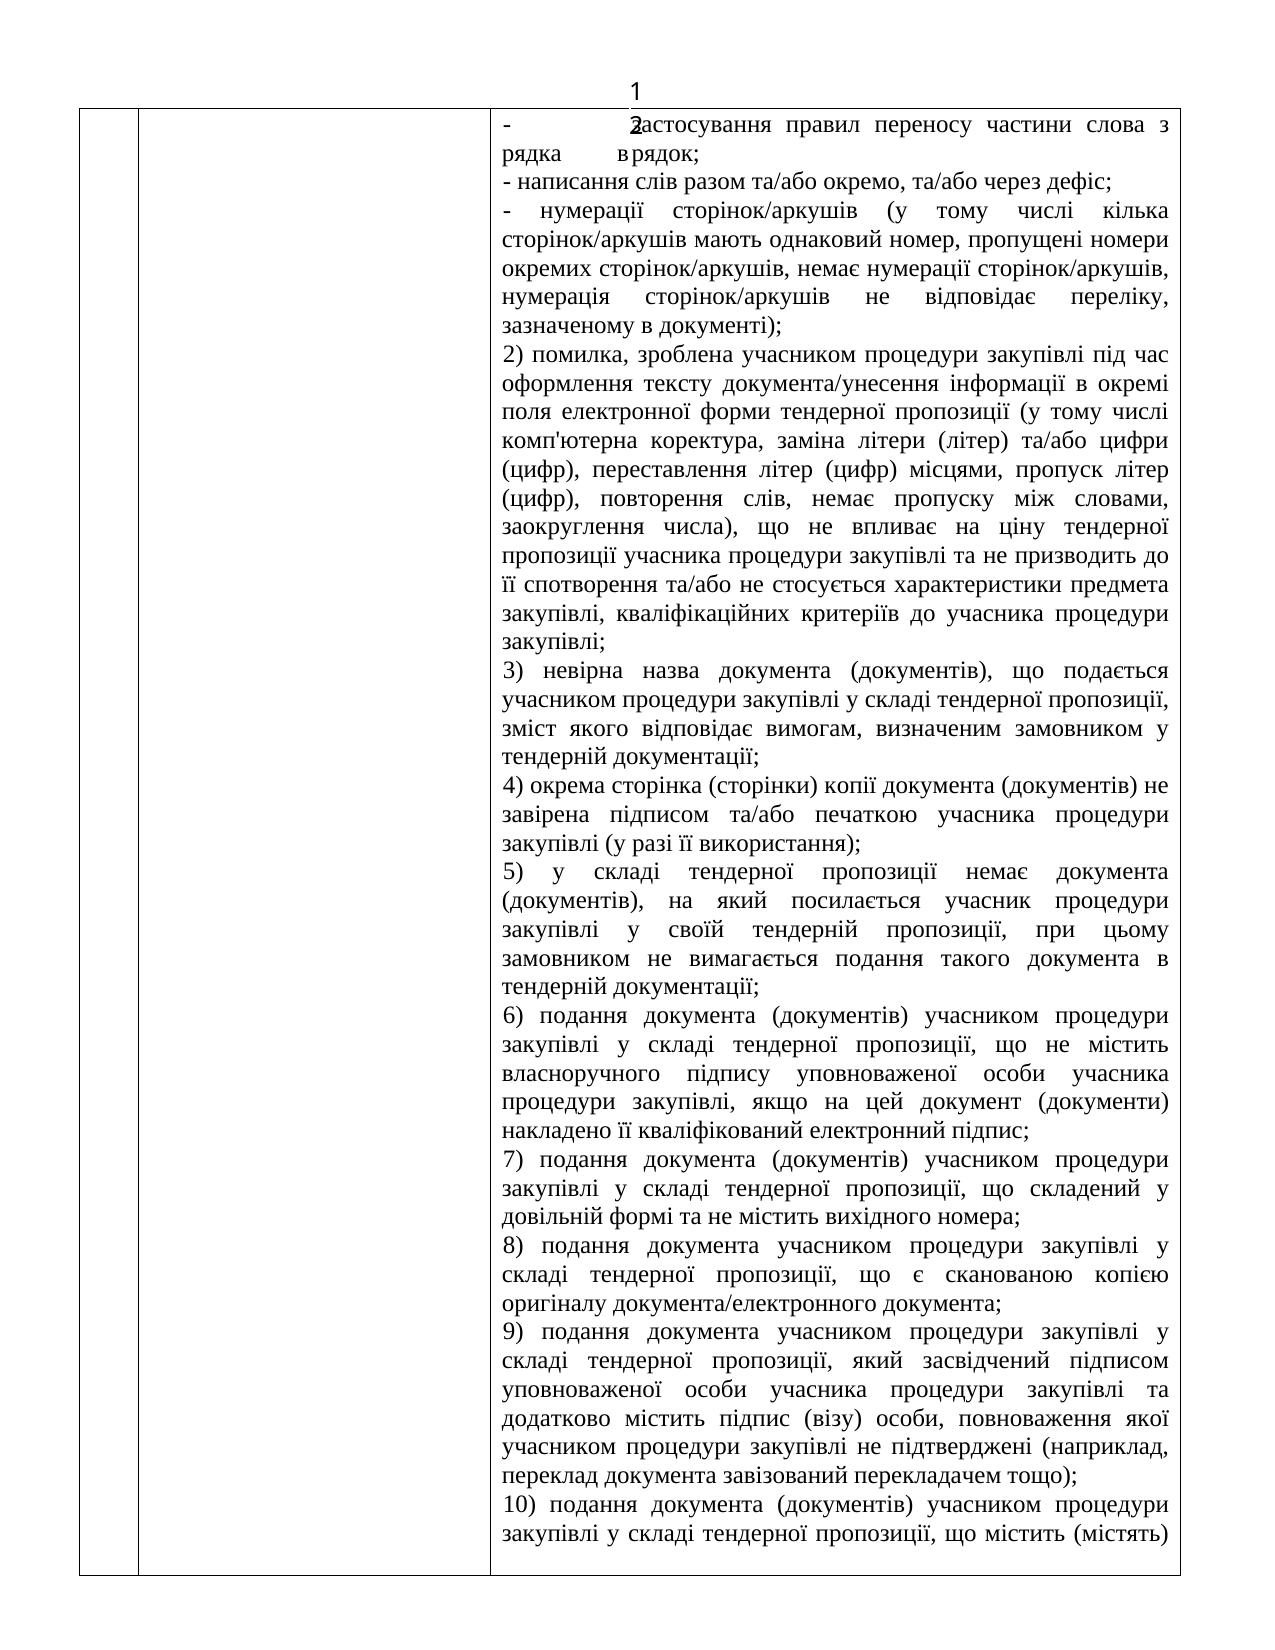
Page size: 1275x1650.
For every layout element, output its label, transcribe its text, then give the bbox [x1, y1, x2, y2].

table_cell [80, 109, 138, 1575]
table_cell 1.1. Тендерна пропозиція подається в електронному вигляді через електронну систему закупівель шляхом заповнення електронних форм з окремими полями, де зазначається інформація про ціну, інші критерії оцінки (у разі їх встановлення замовником), інформація від учасника процедури закупівлі про його відповідність кваліфікаційним (кваліфікаційному) критеріям (у разі їх встановлення замовником), наявність/відсутність підстав, установлених у пункті 47 Особливостей і в тендерній документації, та шляхом завантаження необхідних документів, що вимагаються замовником у тендерній документації, у т.ч. відповідно до вимог абзацу першого частини 3 статті 22 Закону. Учасник відповідно до вимог цієї тендерної документації повинен надати у складі тендерної пропозиції: 1) заповнену та підписану тендерну пропозицію за формою, наведеною у Додатку 1 до тендерної документації; 2) інформацію та документи, що підтверджують відповідність учасника кваліфікаційним критеріям (Додаток 2 до тендерної документації); 3) інформацію щодо відповідності учасника вимогам, визначеним у пункті 47 Особливостей (Додаток 3 до тендерної документації); 4) інформацію про необхідні технічні, якісні та кількісні характеристики предмета закупівлі, підготовлені у відповідності з вимогами п.6 розділу 3 тендерної документації та Додатку 4 до тендерної документації; 5) для учасників-юридичних осіб - копію статуту зі змінами та доповненнями з відміткою державного реєстратора (у випадку відсутності відмітки державного реєстратора на статуті, учасник додатково у складі тендерної пропозиції повинен надати довідку або опис, де зазначено код доступу, за яким існує можливість перевірити достовірність наданого статуту або переглянути електронну версію документу або інший установчий документ зі змінами (у випадку законодавчо обумовленої відсутності статуту)). У разі, якщо учасник здійснює господарську діяльність на підставі модельного статуту, надається копія відповідного рішення загальних зборів учасників; 6) копію або оригінал документу, який підтверджує статус та повноваження особи учасника на підписання документів тендерної пропозиції та договору за результатами торгів: довідку щодо особи (осіб), уповноваженої (их) на підписання документів тендерної пропозиції та договору про закупівлю; для учасників-юридичних осіб - у разі підписання керівником організації-учасника – протокол зборів засновників про призначення директора, президента, голови правління тощо, наказ про призначення керівника або виписка (витяг) із зазначених документів; у разі підписання іншою особою – доручення (довіреність) керівника учасника та документальне підтвердження статусу та повноважень особи, яка видала доручення (довіреність), щодо видачі доручення (довіреності)) (протокол зборів засновників про призначення директора, президента, голови правління тощо, наказ про призначення керівника або виписка (витяг) із зазначених документів); для учасників-юридичних осіб - довідка у довільній формі про відсутність/наявність статутних обмежень* щодо права уповноваженої особи учасника на підписання договору на суму наданої тендерної пропозиції; * При наявності обмежень у Статуті органів управління учасника (господарського товариства) на укладання договорів, відповідно до Господарського кодексу України, обов’язково надається рішення загальних зборів учасників (засновників) товариства, яке дає право підписання договору на суму наданої пропозиції, завірене належним чином; 7) інформацію (гарантійний лист) на заміну персоналу у разі його тимчасової непрацездатності або звільнення; 8) довідка (або інший документ), видана(ий) Державною податковою службою України (або територіальним органом або державною податковою інспекцією) про наявність зареєстрованих рахунків в банківських установах, не більше двохмісячної давнини відносно дати кінцевого строку подання тендерних пропозицій; 9) довідка(и) не раніше, ніж десятиденної давнини по відношенню до дати кінцевого строку подання тендерних пропозицій, видана(і) банківськими установами, у яких обслуговується учасник, про відсутність заборгованості по сплаті відсотків за кредитами. Довідка(и) надаються з усіх банківських установ, вказаних у довідці(ах)/іншому документі, виданому Державною податковою службою України (або територіальним органом або державною податковою інспекцією); Учасник торгів – нерезидент у складі пропозиції повинен надати: - довідку банку про фінансову спроможність учасника торгів – нерезидента; - довідку, що підтверджує задовільний фінансовий стан учасника торгів – нерезидента, виданої уповноваженим органом реєстрації в країні нерезидента. 10) у разі якщо тендерна пропозиція подається об’єднанням учасників, учасник у складі тендерної пропозиції надає документ про створення такого об’єднання; 11) проект договору, підготовлений у відповідності з Додатком 5, який повинен бути заповнений для сторони учасника, включаючи додатки та специфікації до нього, підписаний уповноваженою особою учасника і містити печатку учасника. При заповнені проекту договору та додатків до договору цінові показники можуть не зазначатися (не заповнюватися); 12) довідку/лист у довільній формі, яка/який підтверджує, що учасник ознайомився з проектом договору та гарантує виконання своїх зобов’язання за ним; 13) довідку/лист у довільній формі, яка/який підтверджує, що у замовника, який проводить процедуру закупівлі, відсутні підстави для застосування до учасника торгів, який подав тендерну пропозицію, оперативно-господарських санкцій, передбачених пунктом 4 частини 1 статті 236 Господарського кодексу України; 14) гарантійний лист, яким учасник підтверджує, що учасник, засновник(и) учасника, кінцевий(і) бенефеціар(и) учасника, член або учасник (акціонер) юридичної особи - учасника процедури закупівлі, предмет закупівлі, запропонований на торги, не перебувають під дією спеціальних економічних та інших обмежувальних заходів чи спеціальних санкцій за порушення законодавства про зовнішньоекономічну діяльність, а також будь-яких інших обставин та заходів нормативного, адміністративного чи іншого характеру, що перешкоджають укладенню та/або виконанню договору про закупівлю, передбачених, зокрема, але не виключно, Законом України «Про санкції», Законом України «Про запобігання та протидію легалізації (відмиванню) доходів, одержаних злочинним шляхом, фінансуванню тероризму та фінансуванню розповсюдження зброї масового знищення», постановою Кабінету Міністрів від 07.11.2014р. №595 «Деякі питання фінансування бюджетних установ, здійснення соціальних виплат населенню та надання фінансової підтримки окремим підприємствам і організаціям Донецької та Луганської областей, а також інших платежів з рахунків, відкритих в органах Казначейства», постановою Кабінету Міністрів від 16.12.2015р. №1035 «Про обмеження поставок окремих товарів (робіт, послуг) з тимчасово окупованої території на іншу територію України та/або з іншої території України на тимчасово окуповану територію», постановою Кабінету Міністрів України від 30.12.2015 №1147 «Про заборону ввезення на митну територію України товарів, що походять з Російської Федерації», постановою Кабінету Міністрів України від 09.04.2022 №426 «Про застосування заборони ввезення товарів з Російської Федерації»; 16) відповідно до вимог частини 2 статті 13 Закону України «Про забезпечення прав і свобод громадян та правовий режим на тимчасово окупованій території України» здійснення господарської діяльності юридичними особами, фізичними особами - підприємцями та фізичними особами, які провадять незалежну професійну діяльність, місцезнаходженням (місцем проживання) яких є тимчасово окупована територія, дозволяється виключно після зміни їхньої податкової адреси на іншу територію України. Правочин, стороною якого є суб’єкт господарювання, місцезнаходженням (місцем проживання) якого є тимчасово окупована територія, є нікчемним. На такі правочини не поширюється дія положення абзацу другого частини другої статті 215 Цивільного кодексу України. У зв’язку з цим, у складі тендерної пропозиції учасник повинен надати гарантійний лист про те, що місцезнаходженням (місцем проживання) суб’єкта господарювання, який є учасником, не є територіальна громада, яка перебуває в тимчасовій окупації*. *Замовник перевіряє інформацію щодо учасника згідно Переліку територій, на яких ведуться (велися) бойові дії або тимчасово окупованих Російською Федерацією, затвердженого наказом Мінреінтеграції від 22.12.2022 р. №309. 17) відповідно до вимог пп.1 п.1 постанови Кабінету Міністрів України від 03.03.2022 №187 «Про забезпечення захисту національних інтересів за майбутніми позовами держави Україна у зв’язку з військовою агресією Російської Федерації» в якості учасника не можуть виступати: - громадяни Російської Федерації, крім тих, що проживають на території України на законних підставах; - юридичні особи, створені та зареєстровані відповідно до законодавства Російської Федерації; - юридичні особи, створені та зареєстровані відповідно до законодавства України, кінцевим бенефіціарним власником, членом або учасником (акціонером), що має частку в статутному капіталі 10 і більше відсотків, якої є Російська Федерація, громадянин Російської Федерації, крім того, що проживає на території України на законних підставах, або юридична особа, створена та зареєстрована відповідно до законодавства Російської Федерації; - юридичні особи, утворені відповідно до законодавства іноземної держави, кінцевим бенефіціарним власником, членом або учасником (акціонером), що має частку в статутному капіталі 10 і більше відсотків, яких є Російська Федерація, громадянин Російської Федерації, крім того, що проживає на території України на законних підставах, або юридична особа, створена та зареєстрована відповідно до законодавства Російської Федерації, - у випадку виконання зобов’язань перед ними за рахунок коштів, передбачених у державному бюджеті. Зазначене обмеження не застосовується до юридичних осіб, утворених та зареєстрованих відповідно до законодавства України: які є банками або за рахунками яких на підставі нормативно-правових актів або рішень Національного банку дозволяється здійснення обслуговуючими банками видаткових операцій; визначених розпорядженням Національного центру оперативно-технічного управління мережами телекомунікацій, прийнятим відповідно до Порядку оперативно-технічного управління телекомунікаційними мережами в умовах надзвичайних ситуацій, надзвичайного та воєнного стану, затвердженого постановою Кабінету Міністрів України від 29 червня 2004 р. № 812 «Деякі питання оперативно-технічного управління телекомунікаційними мережами в умовах надзвичайних ситуацій, надзвичайного та воєнного стану» (Офіційний вісник України, 2004 р., № 26, ст. 1696); щодо яких за поданням міністерства, іншого державного органу у зв’язку з провадженням такими юридичними особами діяльності, необхідної для забезпечення національної безпеки і оборони, відсічі і стримування збройної агресії Російської Федерації проти України або подолання її наслідків, Кабінетом Міністрів України прийнято рішення про тимчасове управління державою відповідними акціями, корпоративними правами або іншими правами участі (контролю), що належать Російській Федерації або особі, пов’язаній з державою-агресором. З метою підтвердження виконання вимог даного пункту тендерної документації учасник у складі тендерної пропозиції повинен надати*: - довідку в довільній формі про те, що учасник не є: громадянином Російської Федерації, крім тих, що проживають на території України на законних підставах; юридичною особою, створеною та зареєстрованою відповідно до законодавства Російської Федерації; юридичною особою, створеною та зареєстрованою відповідно до законодавства України, кінцевим бенефіціарним власником, членом або учасником (акціонером), що має частку в статутному капіталі 10 і більше відсотків, якої є Російська Федерація, громадянин Російської Федерації, крім того, що проживає на території України на законних підставах, або юридична особа, створена та зареєстрована відповідно до законодавства Російської Федерації; юридичною особою, утвореною відповідно до законодавства іноземної держави, кінцевим бенефіціарним власником, членом або учасником (акціонером), що має частку в статутному капіталі 10 і більше відсотків, яких є Російська Федерація, громадянин Російської Федерації, крім того, що проживає на території України на законних підставах, або юридична особа, створена та зареєстрована відповідно до законодавства Російської Федерації, - у випадку виконання зобов’язань перед ними за рахунок коштів, передбачених у державному бюджеті; - законність підстав проживання на території України кінцевого(их) бенефіціарного(их) власника(ів) – громадянина/громадян Російської Федерації підтверджується наданням у складі тендерної пропозиції одного з таких документів: а) паспорт громадянина колишнього СРСР зразка 1974 року з відміткою про постійну чи тимчасову прописку на території України або зареєстрував на території України свій національний паспорт; б) посвідку на постійне чи тимчасове проживання на території України; в) військовий квиток, виданий російському громадянину, який уклав контракт про проходження військової служби у Збройних Силах України; г) посвідчення біженця чи документ, що підтверджує надання притулку в Україні (стаття 1 Закону України «Про громадянство України»); *Згідно роз'яснення Міністерства юстиції України від 08.03.2022 № 24560/8.1.3/10-22. 18) лист-згоду на збір та обробку персональних даних, підписаний посадовою особою учасника уповноваженою на підписання тендерної пропозиції та договору про закупівлю, форма якого наведена у Додатку № 11 до цієї тендерної документації; 19) інші документи та матеріали, які повинні бути оформлені та подані учасниками згідно з цією тендерною документацією, у т.ч. Розділом 6 тендерної документації. Учасники-фізичні особи у складі тендерної пропозиції подають інформацію про реєстраційний номер облікової картки платника податків, та/або серію та номер паспорта (для фізичних осіб, які через свої релігійні переконання відмовляються від прийняття реєстраційного номера облікової картки платника податків та повідомили про це відповідний орган державної фіскальної служби(державної податкової служби) і мають відмітку у паспорті). Для правильного оформлення тендерної пропозиції учасник вивчає всі інструкції, форми, терміни та специфікації, наведені у тендерній документації. Неспроможність подати всю інформацію, що потребує тендерна документація, або подання пропозиції, яка не відповідає встановленим вимогам, буде віднесена на ризик учасника та спричинить за собою відхилення тендерної пропозиції. Документи та інформація, які вимагаються замовником відповідно до вимог цієї тендерної документації у складі тендерної пропозиції, але не передбачені чинним законодавством України для учасників, не подаються останніми в складі своєї тендерної пропозиції. При цьому, такий учасник повинен у складі тендерної пропозиції надати аналог документу (при наявності) з відповідним поясненням подання аналогу документу з посиланням на відповідні нормативно-правові акти або пояснювальну записку з обґрунтуванням та причинами неподання документів та інформації, у т.ч. аналогів документу/інформації, з посиланням на відповідні нормативно-правові акти. Замовник не заперечує щодо надання учасником за його бажанням будь-яких додаткових документів про досвід учасника та його технічні можливості щодо постачання предмета закупівлі. Неподання таких додаткових документів, які не вимагаються тендерною документацією, не буде розцінено як невідповідність тендерної пропозиції умовам тендерної документації. Достовірність інформації, що надається у складі тендерної пропозиції згідно з вимогами тендерної документації та додатками до неї, підтверджується відкритою інформацією, оприлюдненою на сайтах виробників/офіційних дилерів/дистриб’юторів, інформацією, що оприлюднена у формі відкритих даних згідно із Законом України «Про доступ до публічної інформації» та/або міститься у відкритих єдиних державних реєстрах/судових реєстрах, доступ до яких є вільним, або інформацією/публічною інформацією, що є доступною в електронній системі закупівель. 1.2. Усі сторінки/аркуші тендерної пропозиції учасника, які містять інформацію, у т.ч. документи, отримані в електронній формі згідно з чинним законодавством та роздруковані, повинні містити підпис уповноваженої особи учасника та печатку* учасника. *Ця вимога не стосується учасників, які здійснюють діяльність без печатки згідно з чинним законодавством. У випадках, коли в тендерній документації наявна вимога замовника щодо надання копії документу або належним чином засвідченої копії документу – це означає, що має бути надана копія, яка повинна містити власноручний підпис уповноваженої посадової особи або представника учасника процедури закупівлі, а також відбиток печатки учасника. У всіх інших випадках замовник вимагає надання оригіналу або нотаріально посвідченої копії відповідного документу. У разі надання оригіналу та/або нотаріально посвідченої копії документа замість нотаріально посвідченої копії та/або копії документа, що вимагались замовником, будуть вважатись належним чином виконаною вимогою щодо надання нотаріально посвідченої копії та/або копії документа. Сторінки тендерної пропозиції, які є оригіналами, що видані учаснику іншими установами, організаціями, підприємствами або посвідчені нотаріально, можуть не містити власноручного підпису уповноваженої посадової особи або представника учасника процедури закупівлі та відбитку печатки* учасника. Замовник не вимагає від учасників засвідчувати документи (матеріали та інформацію), що подаються у складі тендерної пропозиції, печаткою та підписом уповноваженої особи, якщо такі документи (матеріали та інформація) надані у формі електронного документа через електронну систему закупівель із накладанням електронного підпису, що базується на кваліфікованому сертифікаті електронного підпису, відповідно до вимог Закону України «Про електронні довірчі послуги». Всі сторінки тендерної пропозиції, на яких зроблені будь-які окремі записи або правки, засвідчуються власноручним підписом уповноваженої особи учасника. Відповідальність за помилки друку у документах тендерної пропозиції несе учасник. У разі надання довідок у вигляді роздрукованого електронного документу, такі довідки повинні містити обов’язкові атрибути (QR-код та/або № документа, запиту тощо) за допомогою яких можна перевірити автентичність цих документів. Відповідно до п.19 частини 2 статті 22 Закону дана тендерна документація містить опис та приклади формальних (несуттєвих) помилок, допущення яких учасниками не призведе до відхилення їх тендерних пропозицій. Замовник не відхиляє тендерні пропозиції через допущення формальних помилок, перелік яких затверджений наказом Міністерства розвитку економіки, торгівлі та сільського господарства України від 15 квітня 2020 року № 710, до яких відносяться: 1) інформація/документ, подана учасником процедури закупівлі у складі тендерної пропозиції, містить помилку (помилки) у частині: - уживання великої літери; - уживання розділових знаків та відмінювання слів у реченні; - використання слова або мовного звороту, запозичених з іншої мови; - зазначення унікального номера оголошення про проведення конкурентної процедури закупівлі, присвоєного електронною системою закупівель та/або унікального номера повідомлення про намір укласти договір про закупівлю - помилка в цифрах; - застосування правил переносу частини слова з рядка в рядок; - написання слів разом та/або окремо, та/або через дефіс; - нумерації сторінок/аркушів (у тому числі кілька сторінок/аркушів мають однаковий номер, пропущені номери окремих сторінок/аркушів, немає нумерації сторінок/аркушів, нумерація сторінок/аркушів не відповідає переліку, зазначеному в документі); 2) помилка, зроблена учасником процедури закупівлі під час оформлення тексту документа/унесення інформації в окремі поля електронної форми тендерної пропозиції (у тому числі комп'ютерна коректура, заміна літери (літер) та/або цифри (цифр), переставлення літер (цифр) місцями, пропуск літер (цифр), повторення слів, немає пропуску між словами, заокруглення числа), що не впливає на ціну тендерної пропозиції учасника процедури закупівлі та не призводить до її спотворення та/або не стосується характеристики предмета закупівлі, кваліфікаційних критеріїв до учасника процедури закупівлі; 3) невірна назва документа (документів), що подається учасником процедури закупівлі у складі тендерної пропозиції, зміст якого відповідає вимогам, визначеним замовником у тендерній документації; 4) окрема сторінка (сторінки) копії документа (документів) не завірена підписом та/або печаткою учасника процедури закупівлі (у разі її використання); 5) у складі тендерної пропозиції немає документа (документів), на який посилається учасник процедури закупівлі у своїй тендерній пропозиції, при цьому замовником не вимагається подання такого документа в тендерній документації; 6) подання документа (документів) учасником процедури закупівлі у складі тендерної пропозиції, що не містить власноручного підпису уповноваженої особи учасника процедури закупівлі, якщо на цей документ (документи) накладено її кваліфікований електронний підпис; 7) подання документа (документів) учасником процедури закупівлі у складі тендерної пропозиції, що складений у довільній формі та не містить вихідного номера; 8) подання документа учасником процедури закупівлі у складі тендерної пропозиції, що є сканованою копією оригіналу документа/електронного документа; 9) подання документа учасником процедури закупівлі у складі тендерної пропозиції, який засвідчений підписом уповноваженої особи учасника процедури закупівлі та додатково містить підпис (візу) особи, повноваження якої учасником процедури закупівлі не підтверджені (наприклад, переклад документа завізований перекладачем тощо); 10) подання документа (документів) учасником процедури закупівлі у складі тендерної пропозиції, що містить (містять) застарілу інформацію про назву вулиці, міста, найменування юридичної особи тощо, у зв'язку з тим, що такі назва, найменування були змінені відповідно до законодавства після того, як відповідний документ (документи) був (були) поданий (подані); 11) подання документа (документів) учасником процедури закупівлі у складі тендерної пропозиції, в якому позиція цифри (цифр) у сумі є некоректною, при цьому сума, що зазначена прописом, є правильною; 12) подання документа (документів) учасником процедури закупівлі у складі тендерної пропозиції в форматі, що відрізняється від формату, який вимагається замовником у тендерній документації, при цьому такий формат документа забезпечує можливість його перегляду. Наприклад: - учасником надано довідку, в якій міститься інформація про адресу й зазначено назву міста з маленької літери або ціна пропозиції наведено з великої літери; - зазначення в довідці русизмів, сленгових слів та технічних помилок; - учасником зазначено номер оголошення про проведення конкурентної процедури закупівлі, але допущено помилка в цифрах оголошення; - учасником під час підготовки документа не застосовано (не враховано) правила переносу частини слова, написання слів разом та/або окремо, та/або через дефіс; - повторне помилкове зазначення наявності сторінки №56 або неврахування сторінки №30 в загальну кількість сторінок, або взагалі відсутність нумерації сторінки (у разі якщо вимогами документації передбачена нумерація сторінок); - ціна 300 тис грн. замість 300 000 грн або спочатку літери цифр, а потім цифри (триста тисяч грн.. - 300 000 грн.), або заокруглення числа: після математичної формули відрахування ПДВ 20% складає 0,66 грн, Учасником зазначено 0,67 грн. При цьому дані факти не впливають на ціну тендерної пропозиції учасника процедури закупівлі та не призводять до її спотворення та/або не стосуються характеристик предмета закупівлі, кваліфікаційних критеріїв до учасника процедури закупівлі; - учасником надано документ під назвою «Довідка про наявність працівників», але за змістом документ відповідає вимогам визначеним замовником у тендерній документації в частині наявності необхідної інформації про обладнання, матеріально-технічну базу та технології; - незавірення окремої сторінки (сторінок) документу, наприклад, Статуту (чи інших установчих документів) підписом та/або печаткою (у разі її використання) учасника торгів; - учасником здійснено посилання в наданій довідці на договір оренди без його надання, при цьому, умовами документації договір оренди не вимагається; - учасником надано форму «Тендерна пропозиція» (або інший документ), яка не містить власноручного підпису уповноваженої особи учасника процедури закупівлі, проте на цей документ (документи) накладено її електронний підпис; - учасником надано документ, який має дату його творення, адресата але не має вихідного номеру; - вимогами затвердженої документації передбачено надання копії Статуту (або іншого установчого документу) проте Учасником надано сканований оригінал Статуту (або іншого установчого документу); - учасником станом на кінцевий строк подання пропозицій надано документ, в якому міститься найменування міста Кіровоград. Проте відбулося перейменування міста вже після того, як відповідний документ (документи) був (були) поданий (подані); - учасником в формі «Тендерна пропозиція» або «Проект Договору» зазначено цифрами - 10 000,00, літерами – сто тисяч грн. При цьому, сума, що зазначена прописом, є правильною під час здійснення математичної дії; - вимогами тендерної документації передбачено, що документи, які вимагаються, учасник повинен розмістити (завантажити) в електронній системі закупівель до кінцевого строку подання тендерних пропозицій у сканованому вигляді у форматі PDF (Portable Document Format) або ppt, але учасником надано документи у форматі pptx, jpeg, png та/або розширення програм, що здійснюють архівацію даних; - зазначення неповного переліку інформації в певному документі, усупереч вимогам тендерної документації, у разі якщо така інформація повністю відображена в іншому документі, що наданий в складі тендерної пропозиції учасника. Допущення учасниками формальних (несуттєвих) помилок не призведе до відхилення їх тендерних пропозицій. Кожен учасник має право подати тільки одну тендерну пропозицію. 1.3. Усі документи як завантаженні файли, що подаються учасником у складі своєї тендерної пропозиції повинні бути скановані з оригіналів або копій (якщо надання копій передбачено тендерною документацією) документів в кольоровому режимі, у вигляді електронного (их) файлів у форматі *.pdf (виняток складають електронний підпис (кваліфікований електронний підпис (КЕП)), подання документів у форматі **.pdf у заархівованому вигляді, електронна банківська гарантія та документи електронної банківської гарантії, які подаються у форматі, наданому банком-гарантом). Сканований варіант пропозицій не повинен містити різних накладень, малюнків, рисунків (наприклад, накладених підписів, печаток) на скановані документи. *Виняток складають документи та інформація, що обґрунтовано визначені учасником конфіденційними відповідно до вимог чинного законодавства. У такому випадку документи та інформація, що обґрунтовано визначені учасником конфіденційними відповідно до вимог чинного законодавства, подаються у вигляді окремого файлу та не розкриваються. Не підлягає розкриттю інформація, що обґрунтовано визначена учасником як конфіденційна, у тому числі інформація, що містить персональні дані. Конфіденційною не може бути визначена інформація про запропоновану ціну, інші критерії оцінки, технічні умови, технічні специфікації та документи, що підтверджують відповідність кваліфікаційним критеріям відповідно до статті 16 Закону, і документи, що підтверджують відсутність підстав, визначених пунктом 47 цих особливостей. Замовник, орган оскарження та Держаудитслужба мають доступ в електронній системі закупівель до інформації, яка визначена учасником процедури закупівлі конфіденційною. 1.4. Інформація, зазначена учасником в документах повинна відповідати інформації, зазначеній ним в екранних формах електронної системи закупівель при подачі пропозиції. У разі невідповідності, пріоритетною вважається інформація, зазначена в екранних формах електронної системи закупівель. У випадку розбіжності в документах, завантажених (розміщених) на електронних торгових майданчиках та на веб-порталі Уповноваженого органу, пріоритетною вважається інформація (ціна, перелік документів, їх зміст тощо), що розміщені на веб-порталі Уповноваженого органу в мережі Інтернет: http://prozorro.gov.ua. 1.5. У разі внесення змін до тендерної документації та подовження строку для подання тендерних пропозицій, документи тендерної пропозиції, отримані на першу/попередню дату кінцевого строку подання тендерних пропозицій, будуть вважатися дійсними (такими, що відповідають вимогам тендерної документації) на нову дату кінцевого строку подання тендерних пропозицій. 1.6. Якщо умовами цієї тендерної документації та додатків до неї передбачено надання учасником процедури закупівлі документів/відомостей тощо, інформація відносно яких є публічною, що оприлюднена у формі відкритих даних згідно із Законом України «Про доступ до публічної інформації» та/або міститься у відкритих єдиних державних реєстрах, доступ до яких є вільним, учасник не подає/має право не подавати такі документи/інформацію/відомості у складі тендерної пропозиції. У разі неподання учасником документів/інформації/відомостей, інформація відносно яких є публічною, що оприлюднена у формі відкритих даних згідно із Законом України «Про доступ до публічної інформації» та/або міститься у відкритих єдиних державних реєстрах, доступ до яких є вільним, учасник у складі тендерної пропозиції надає довідку/обґрунтування в довільній формі щодо причин неподання з посиланням на відповідні нормативно-правові акти, відповідно до яких інформація є публічною або міститься у відкритих державних реєстрах. Додатково учасник вказує або надає довідку/обґрунтування в довільній формі, яка повинна містити інтерактивне посилання на відкриті дані/відкриті реєстри, інформація з яких підтверджує відповідність учасника вимогам, встановленим у тендерній документації відповідно до законодавства. [491, 109, 1180, 1575]
table_cell [139, 109, 490, 1575]
